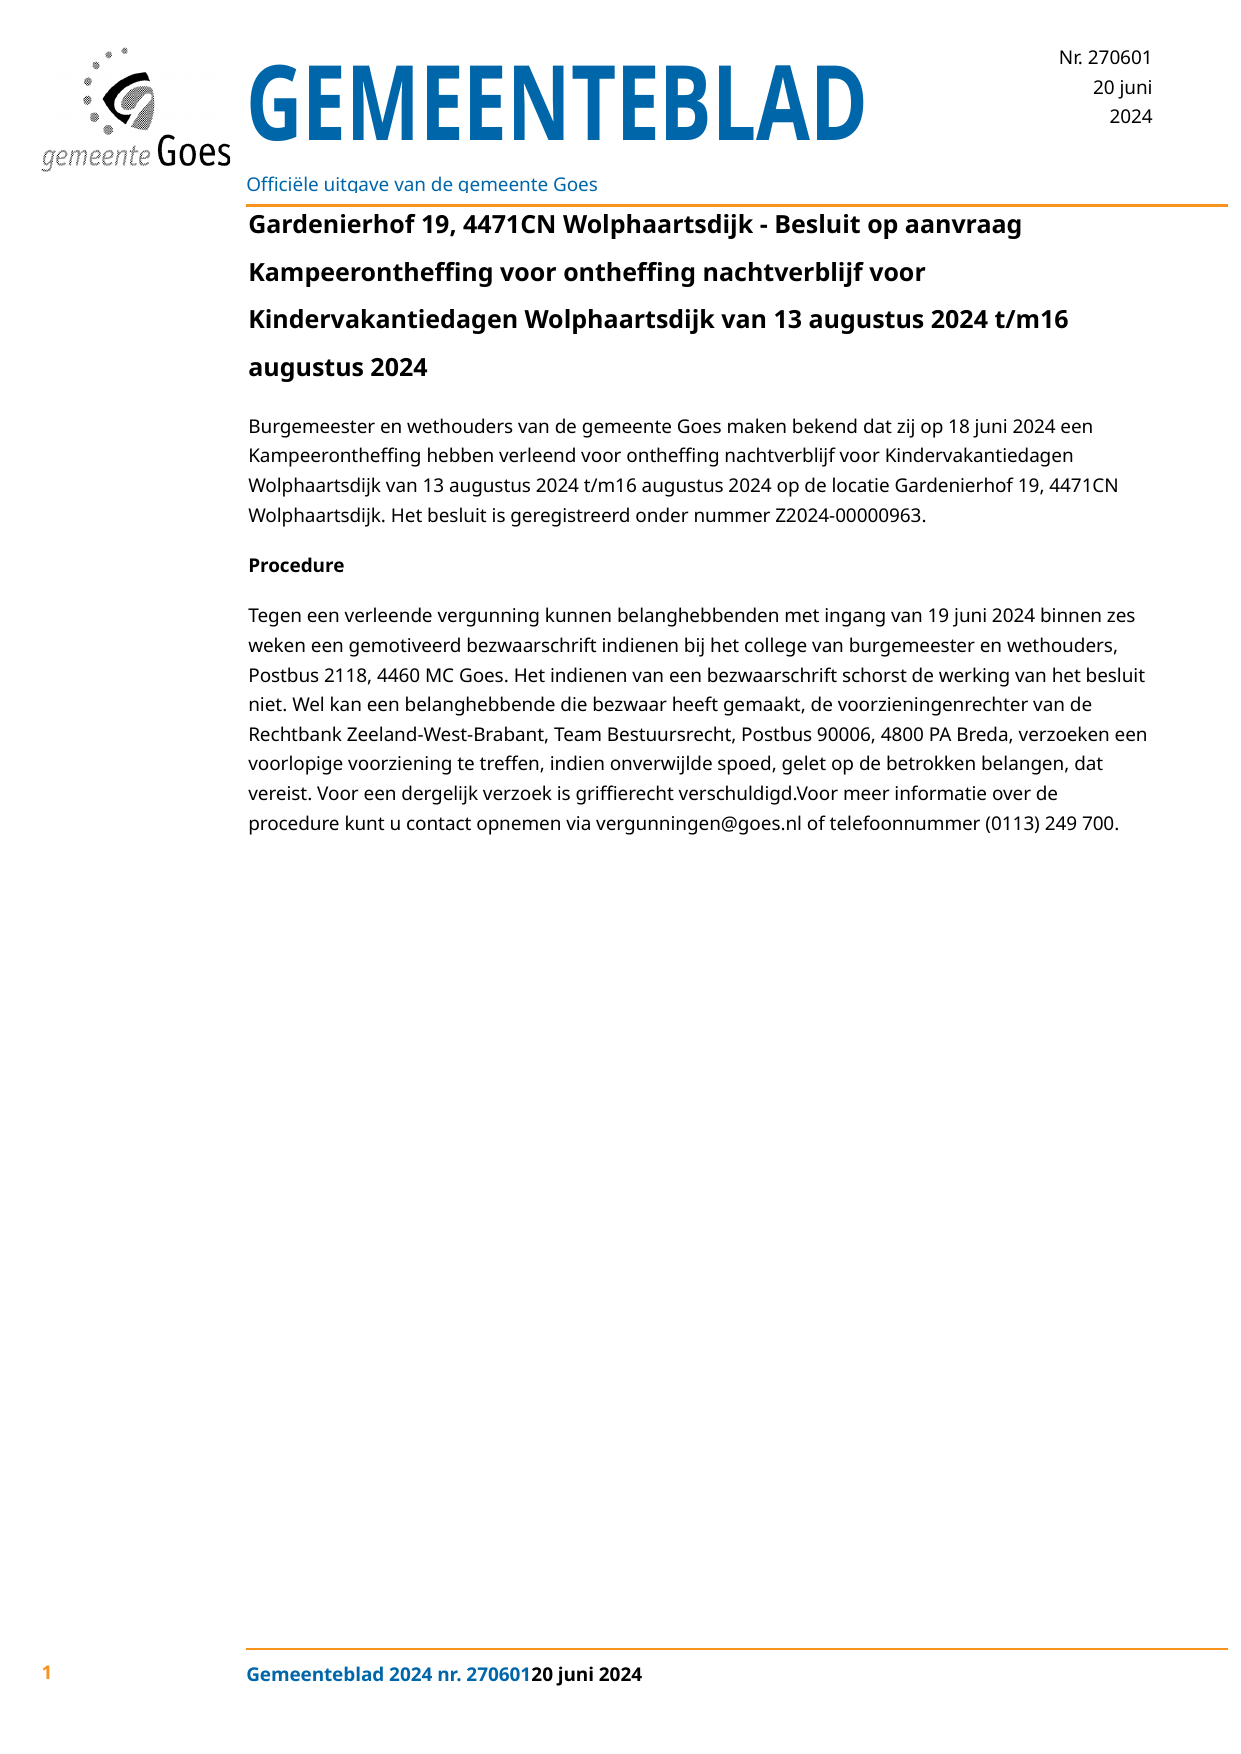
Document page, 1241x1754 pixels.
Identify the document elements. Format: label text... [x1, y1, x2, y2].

text Procedure [248, 552, 1152, 578]
picture [41, 47, 231, 172]
text Gardenierhof 19, 4471CN Wolphaartsdijk - Besluit op aanvraag Kampeerontheffing voor ontheffing nachtverblijf voor Kindervakantiedagen Wolphaartsdijk van 13 augustus 2024 t/m16 augustus 2024 [248, 207, 1152, 384]
text Tegen een verleende vergunning kunnen belanghebbenden met ingang van 19 juni 2024 binnen zes weken een gemotiveerd bezwaarschrift indienen bij het college van burgemeester en wethouders, Postbus 2118, 4460 MC Goes. Het indienen van een bezwaarschrift schorst de werking van het besluit niet. Wel kan een belanghebbende die bezwaar heeft gemaakt, de voorzieningenrechter van de Rechtbank Zeeland-West-Brabant, Team Bestuursrecht, Postbus 90006, 4800 PA Breda, verzoeken een voorlopige voorziening te treffen, indien onverwijlde spoed, gelet op de betrokken belangen, dat vereist. Voor een dergelijk verzoek is griffierecht verschuldigd.Voor meer informatie over de procedure kunt u contact opnemen via vergunningen@goes.nl of telefoonnummer (0113) 249 700. [248, 603, 1152, 836]
text Burgemeester en wethouders van de gemeente Goes maken bekend dat zij op 18 juni 2024 een Kampeerontheffing hebben verleend voor ontheffing nachtverblijf voor Kindervakantiedagen Wolphaartsdijk van 13 augustus 2024 t/m16 augustus 2024 op de locatie Gardenierhof 19, 4471CN Wolphaartsdijk. Het besluit is geregistreerd onder nummer Z2024-00000963. [248, 413, 1152, 528]
